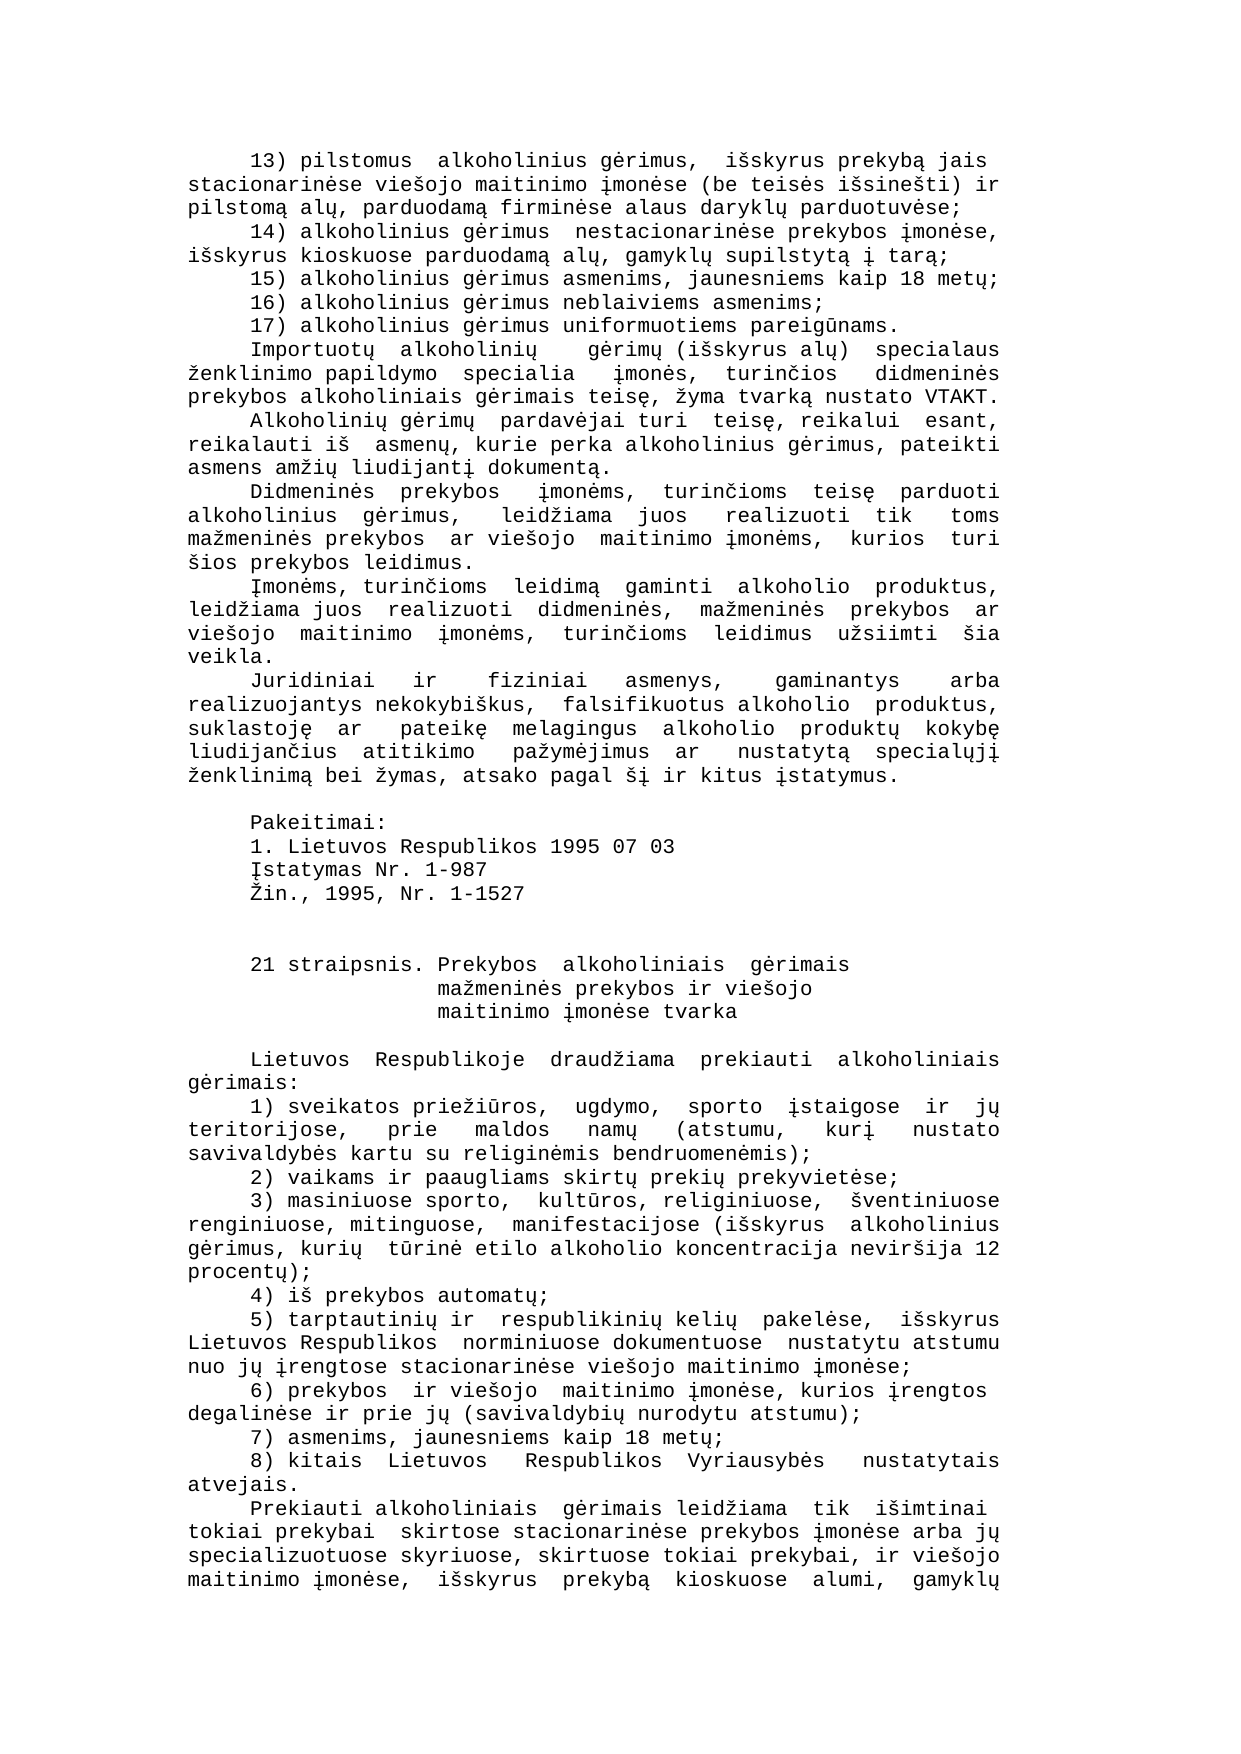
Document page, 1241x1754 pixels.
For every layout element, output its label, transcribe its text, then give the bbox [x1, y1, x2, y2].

text Pakeitimai: [187, 812, 1053, 836]
text specializuotuose skyriuose, skirtuose tokiai prekybai, ir viešojo [187, 1545, 1053, 1569]
text stacionarinėse viešojo maitinimo įmonėse (be teisės išsinešti) ir [187, 174, 1053, 197]
text gėrimais: [187, 1072, 1053, 1096]
text Prekiauti alkoholiniais gėrimais leidžiama tik išimtinai [187, 1498, 1053, 1521]
text Lietuvos Respublikos norminiuose dokumentuose nustatytu atstumu [187, 1332, 1053, 1356]
text 6) prekybos ir viešojo maitinimo įmonėse, kurios įrengtos [187, 1379, 1053, 1403]
text teritorijose, prie maldos namų (atstumu, kurį nustato [187, 1119, 1053, 1143]
text 17) alkoholinius gėrimus uniformuotiems pareigūnams. [187, 316, 1053, 339]
text 2) vaikams ir paaugliams skirtų prekių prekyvietėse; [187, 1167, 1053, 1190]
text procentų); [187, 1261, 1053, 1285]
text šios prekybos leidimus. [187, 552, 1053, 576]
text gėrimus, kurių tūrinė etilo alkoholio koncentracija neviršija 12 [187, 1238, 1053, 1261]
text veikla. [187, 647, 1053, 670]
text viešojo maitinimo įmonėms, turinčioms leidimus užsiimti šia [187, 623, 1053, 647]
text mažmeninės prekybos ar viešojo maitinimo įmonėms, kurios turi [187, 528, 1053, 552]
text maitinimo įmonėse tvarka [187, 1001, 1053, 1025]
text mažmeninės prekybos ir viešojo [187, 978, 1053, 1001]
text ženklinimą bei žymas, atsako pagal šį ir kitus įstatymus. [187, 765, 1053, 788]
text asmens amžių liudijantį dokumentą. [187, 457, 1053, 481]
text liudijančius atitikimo pažymėjimus ar nustatytą specialųjį [187, 741, 1053, 765]
text Importuotų alkoholinių gėrimų (išskyrus alų) specialaus [187, 339, 1053, 363]
text 1) sveikatos priežiūros, ugdymo, sporto įstaigose ir jų [187, 1096, 1053, 1119]
text pilstomą alų, parduodamą firminėse alaus daryklų parduotuvėse; [187, 197, 1053, 221]
text 5) tarptautinių ir respublikinių kelių pakelėse, išskyrus [187, 1309, 1053, 1332]
text leidžiama juos realizuoti didmeninės, mažmeninės prekybos ar [187, 599, 1053, 623]
text Įstatymas Nr. 1-987 [187, 859, 1053, 883]
text Įmonėms, turinčioms leidimą gaminti alkoholio produktus, [187, 576, 1053, 599]
text Juridiniai ir fiziniai asmenys, gaminantys arba [187, 670, 1053, 694]
text Didmeninės prekybos įmonėms, turinčioms teisę parduoti [187, 481, 1053, 505]
text renginiuose, mitinguose, manifestacijose (išskyrus alkoholinius [187, 1214, 1053, 1238]
text maitinimo įmonėse, išskyrus prekybą kioskuose alumi, gamyklų [187, 1569, 1053, 1592]
text Alkoholinių gėrimų pardavėjai turi teisę, reikalui esant, [187, 410, 1053, 434]
text prekybos alkoholiniais gėrimais teisę, žyma tvarką nustato VTAKT. [187, 386, 1053, 410]
text savivaldybės kartu su religinėmis bendruomenėmis); [187, 1143, 1053, 1167]
text 4) iš prekybos automatų; [187, 1285, 1053, 1309]
text suklastoję ar pateikę melagingus alkoholio produktų kokybę [187, 717, 1053, 741]
text 13) pilstomus alkoholinius gėrimus, išskyrus prekybą jais [187, 150, 1053, 174]
text Žin., 1995, Nr. 1-1527 [187, 883, 1053, 907]
text reikalauti iš asmenų, kurie perka alkoholinius gėrimus, pateikti [187, 434, 1053, 457]
text ženklinimo papildymo specialia įmonės, turinčios didmeninės [187, 363, 1053, 386]
text tokiai prekybai skirtose stacionarinėse prekybos įmonėse arba jų [187, 1521, 1053, 1545]
text 21 straipsnis. Prekybos alkoholiniais gėrimais [187, 954, 1053, 978]
text 1. Lietuvos Respublikos 1995 07 03 [187, 836, 1053, 859]
text atvejais. [187, 1474, 1053, 1498]
text 7) asmenims, jaunesniems kaip 18 metų; [187, 1427, 1053, 1451]
text išskyrus kioskuose parduodamą alų, gamyklų supilstytą į tarą; [187, 244, 1053, 268]
text 8) kitais Lietuvos Respublikos Vyriausybės nustatytais [187, 1451, 1053, 1474]
text Lietuvos Respublikoje draudžiama prekiauti alkoholiniais [187, 1048, 1053, 1072]
text nuo jų įrengtose stacionarinėse viešojo maitinimo įmonėse; [187, 1356, 1053, 1379]
text 16) alkoholinius gėrimus neblaiviems asmenims; [187, 292, 1053, 316]
text 15) alkoholinius gėrimus asmenims, jaunesniems kaip 18 metų; [187, 268, 1053, 292]
text alkoholinius gėrimus, leidžiama juos realizuoti tik toms [187, 505, 1053, 528]
text 14) alkoholinius gėrimus nestacionarinėse prekybos įmonėse, [187, 221, 1053, 244]
text 3) masiniuose sporto, kultūros, religiniuose, šventiniuose [187, 1190, 1053, 1214]
text degalinėse ir prie jų (savivaldybių nurodytu atstumu); [187, 1403, 1053, 1427]
text realizuojantys nekokybiškus, falsifikuotus alkoholio produktus, [187, 694, 1053, 717]
